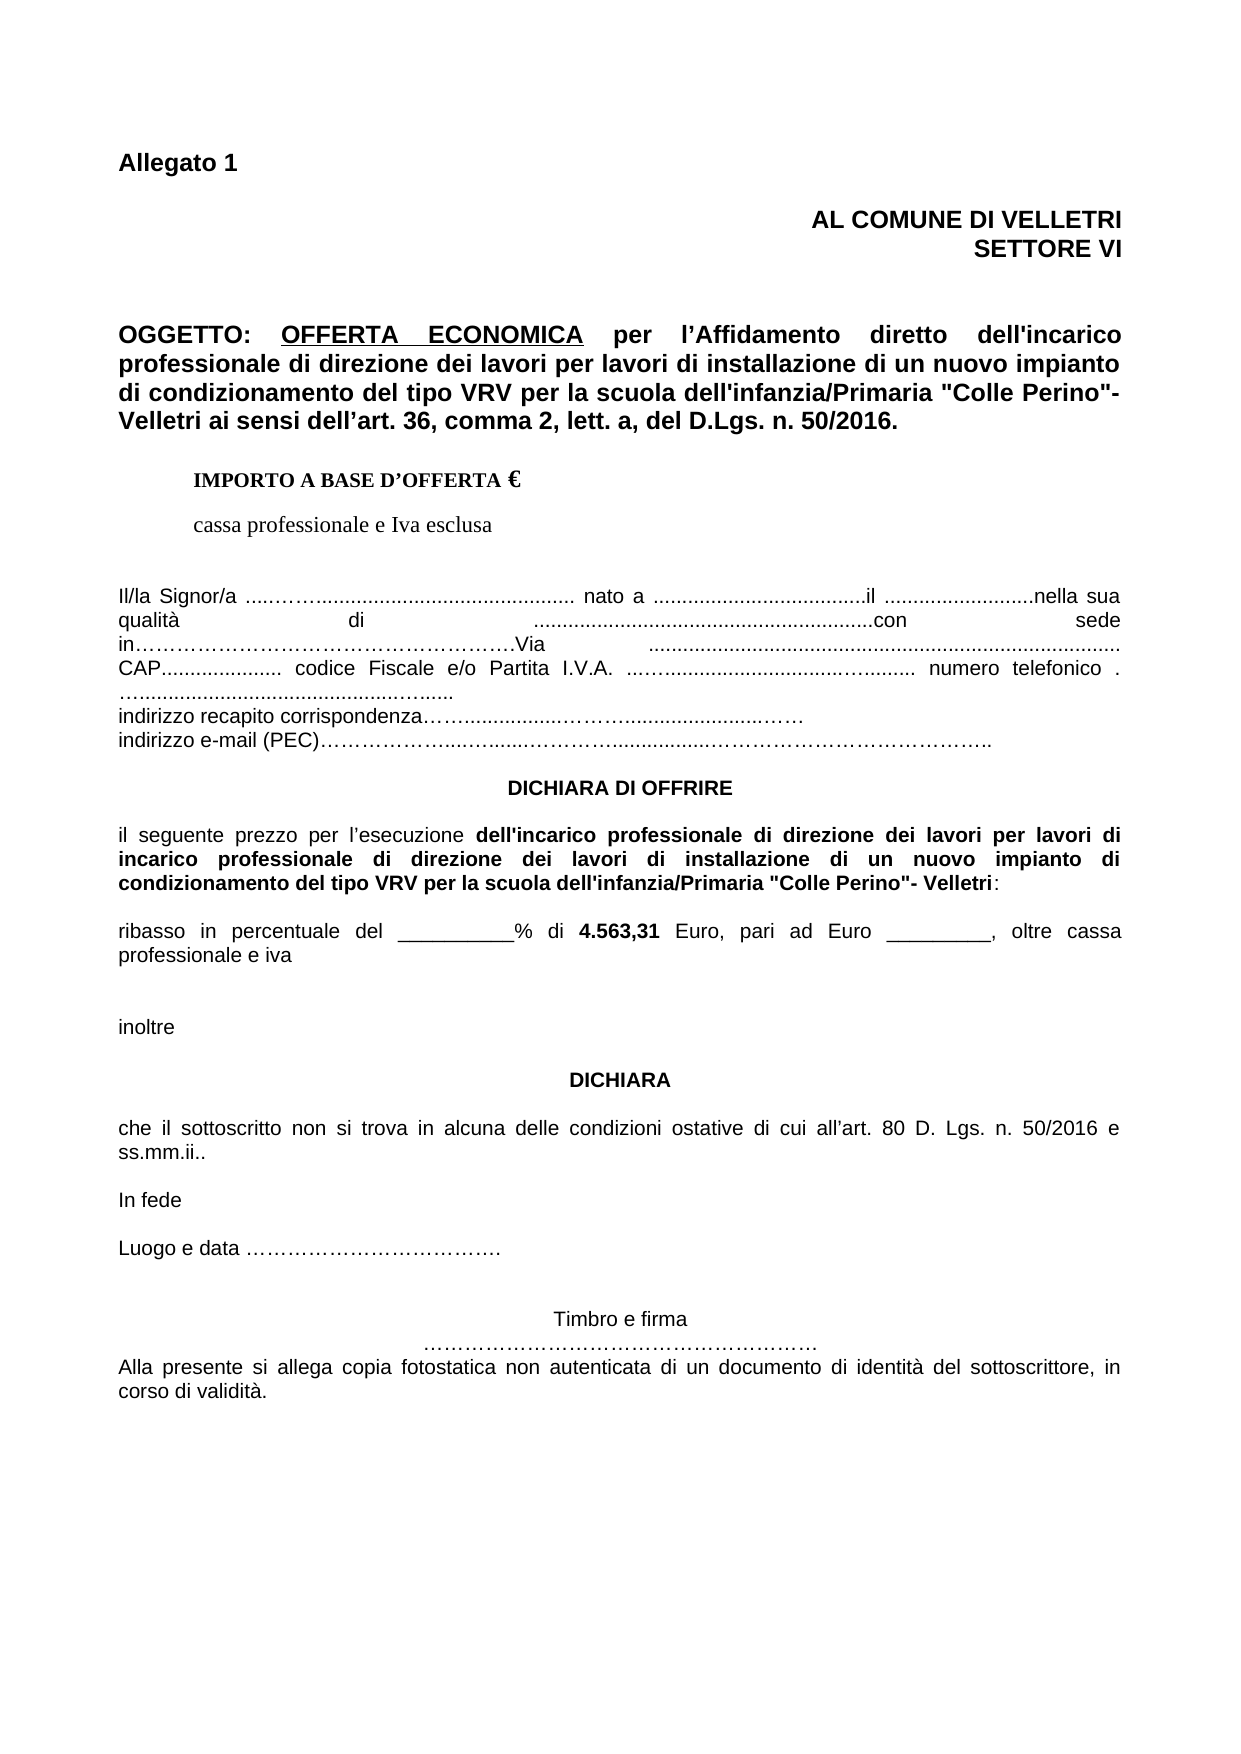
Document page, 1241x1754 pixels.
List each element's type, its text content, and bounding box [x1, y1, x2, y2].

text Luogo e data ………………………………. [118, 1235, 1122, 1259]
text ………………………………………………… [118, 1331, 1122, 1355]
text DICHIARA DI OFFRIRE [118, 775, 1122, 799]
text AL COMUNE DI VELLETRI [118, 205, 1122, 234]
text Timbro e firma [118, 1307, 1122, 1331]
text Allegato 1 [118, 148, 1122, 176]
text inoltre [118, 1015, 1122, 1039]
text In fede [118, 1187, 1122, 1211]
text indirizzo recapito corrispondenza…….................………........................…… [118, 703, 1122, 727]
text il seguente prezzo per l’esecuzione dell'incarico professionale di direzione dei lavori per lavori di incarico professionale di direzione dei lavori di installazione di un nuovo impianto di condizionamento del tipo VRV per la scuola dell'infanzia/Primaria "Colle Perino"- Velletri: [118, 823, 1122, 895]
text Il/la Signor/a .....……............................................. nato a .....................................il ..........................nella sua qualità di ...........................................................con sede in……………………………………………….Via .................................................................................. CAP..................... codice Fiscale e/o Partita I.V.A. ...…...............................…......... numero telefonico .….............................................…...... [118, 584, 1122, 703]
text che il sottoscritto non si trova in alcuna delle condizioni ostative di cui all’art. 80 D. Lgs. n. 50/2016 e ss.mm.ii.. [118, 1116, 1122, 1163]
text IMPORTO A BASE D’OFFERTA € [193, 464, 1122, 493]
text DICHIARA [118, 1068, 1122, 1092]
text indirizzo e-mail (PEC)………………....….......………….................………………………………….. [118, 727, 1122, 751]
text Alla presente si allega copia fotostatica non autenticata di un documento di identità del sottoscrittore, in corso di validità. [118, 1355, 1122, 1403]
text SETTORE VI [118, 234, 1122, 263]
text cassa professionale e Iva esclusa [193, 511, 1122, 537]
text ribasso in percentuale del __________% di 4.563,31 Euro, pari ad Euro _________, oltre cassa professionale e iva [81, 919, 1122, 967]
text OGGETTO: OFFERTA ECONOMICA per l’Affidamento diretto dell'incarico professionale di direzione dei lavori per lavori di installazione di un nuovo impianto di condizionamento del tipo VRV per la scuola dell'infanzia/Primaria "Colle Perino"- Velletri ai sensi dell’art. 36, comma 2, lett. a, del D.Lgs. n. 50/2016. [118, 320, 1122, 435]
